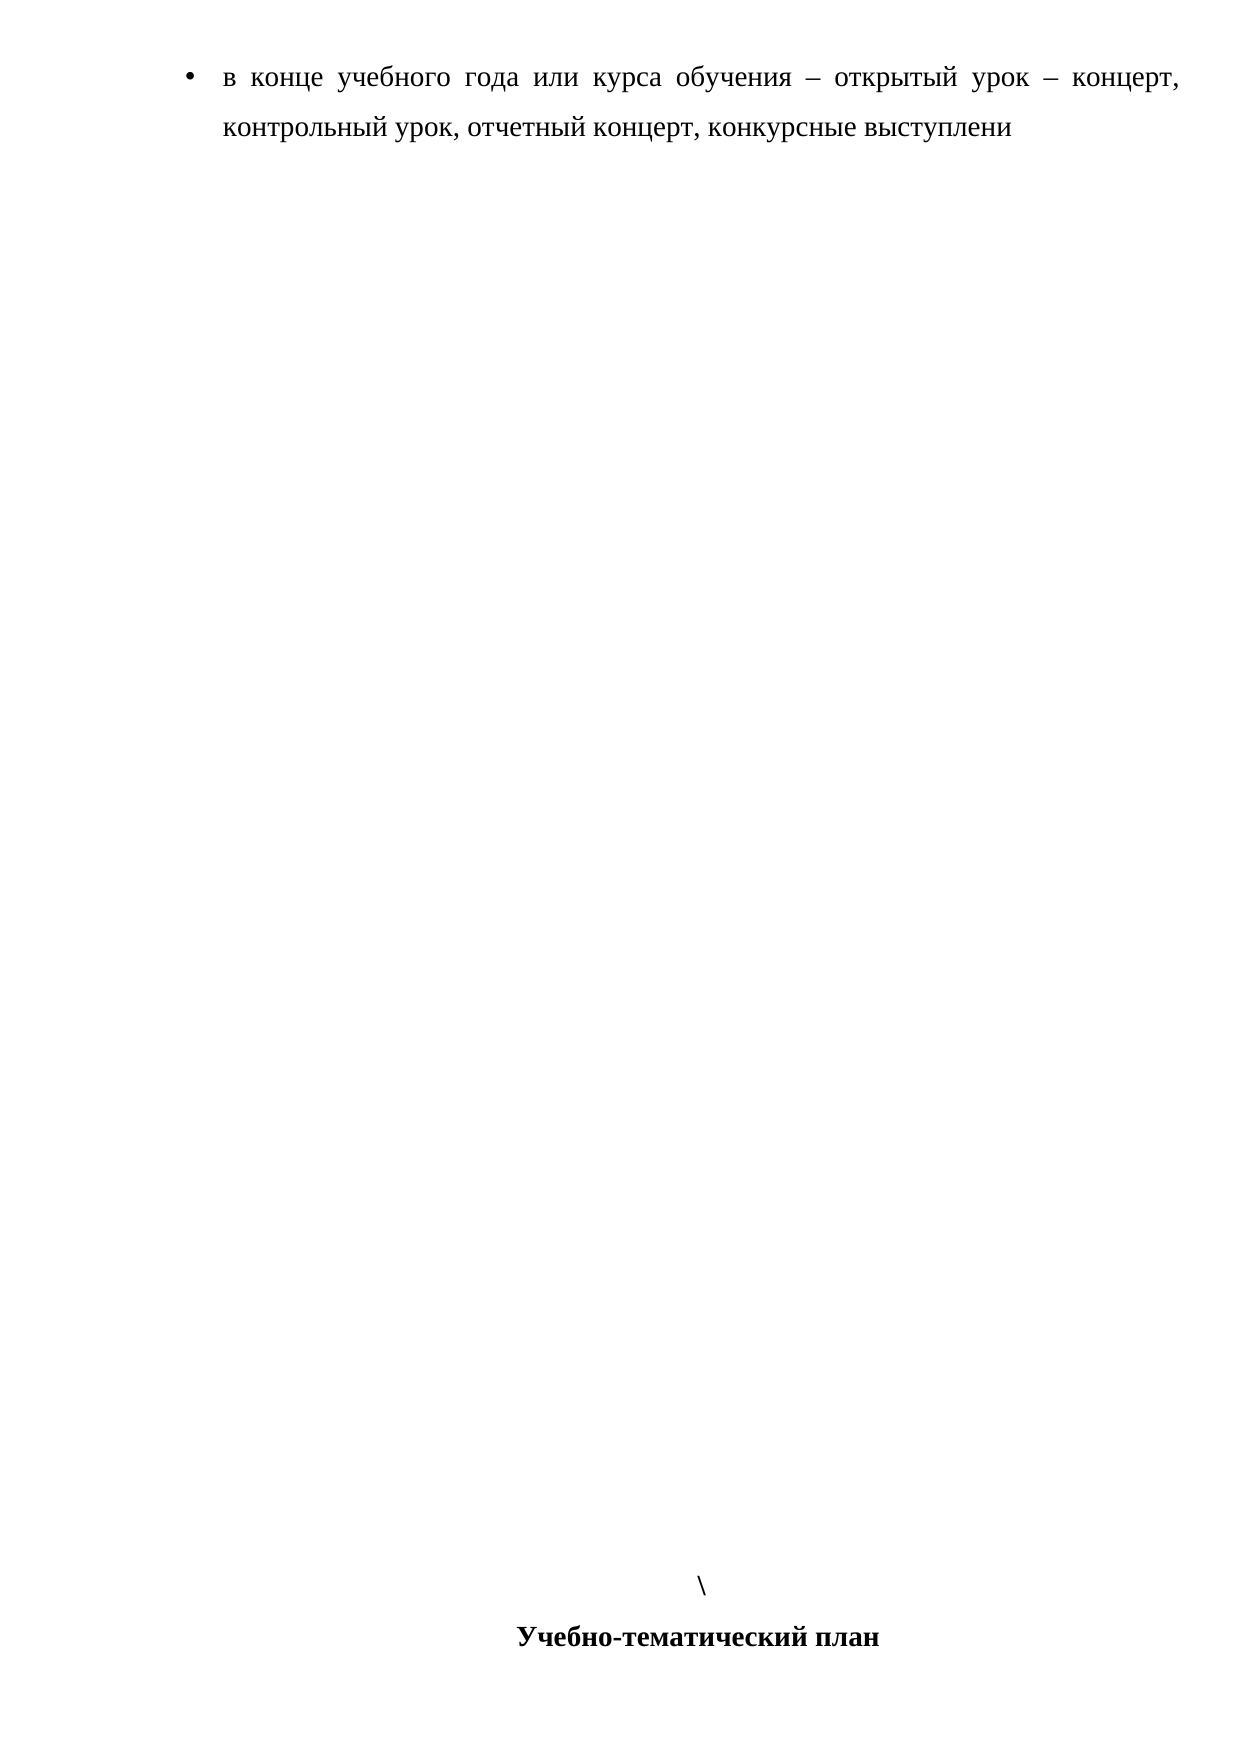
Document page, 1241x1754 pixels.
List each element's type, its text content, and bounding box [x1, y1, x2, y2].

text \ [148, 1568, 1181, 1602]
list в конце учебного года или курса обучения – открытый урок – концерт, контрольный урок, отчетный концерт, конкурсные выступлени [185, 59, 1181, 143]
text Учебно-тематический план [148, 1619, 1181, 1652]
